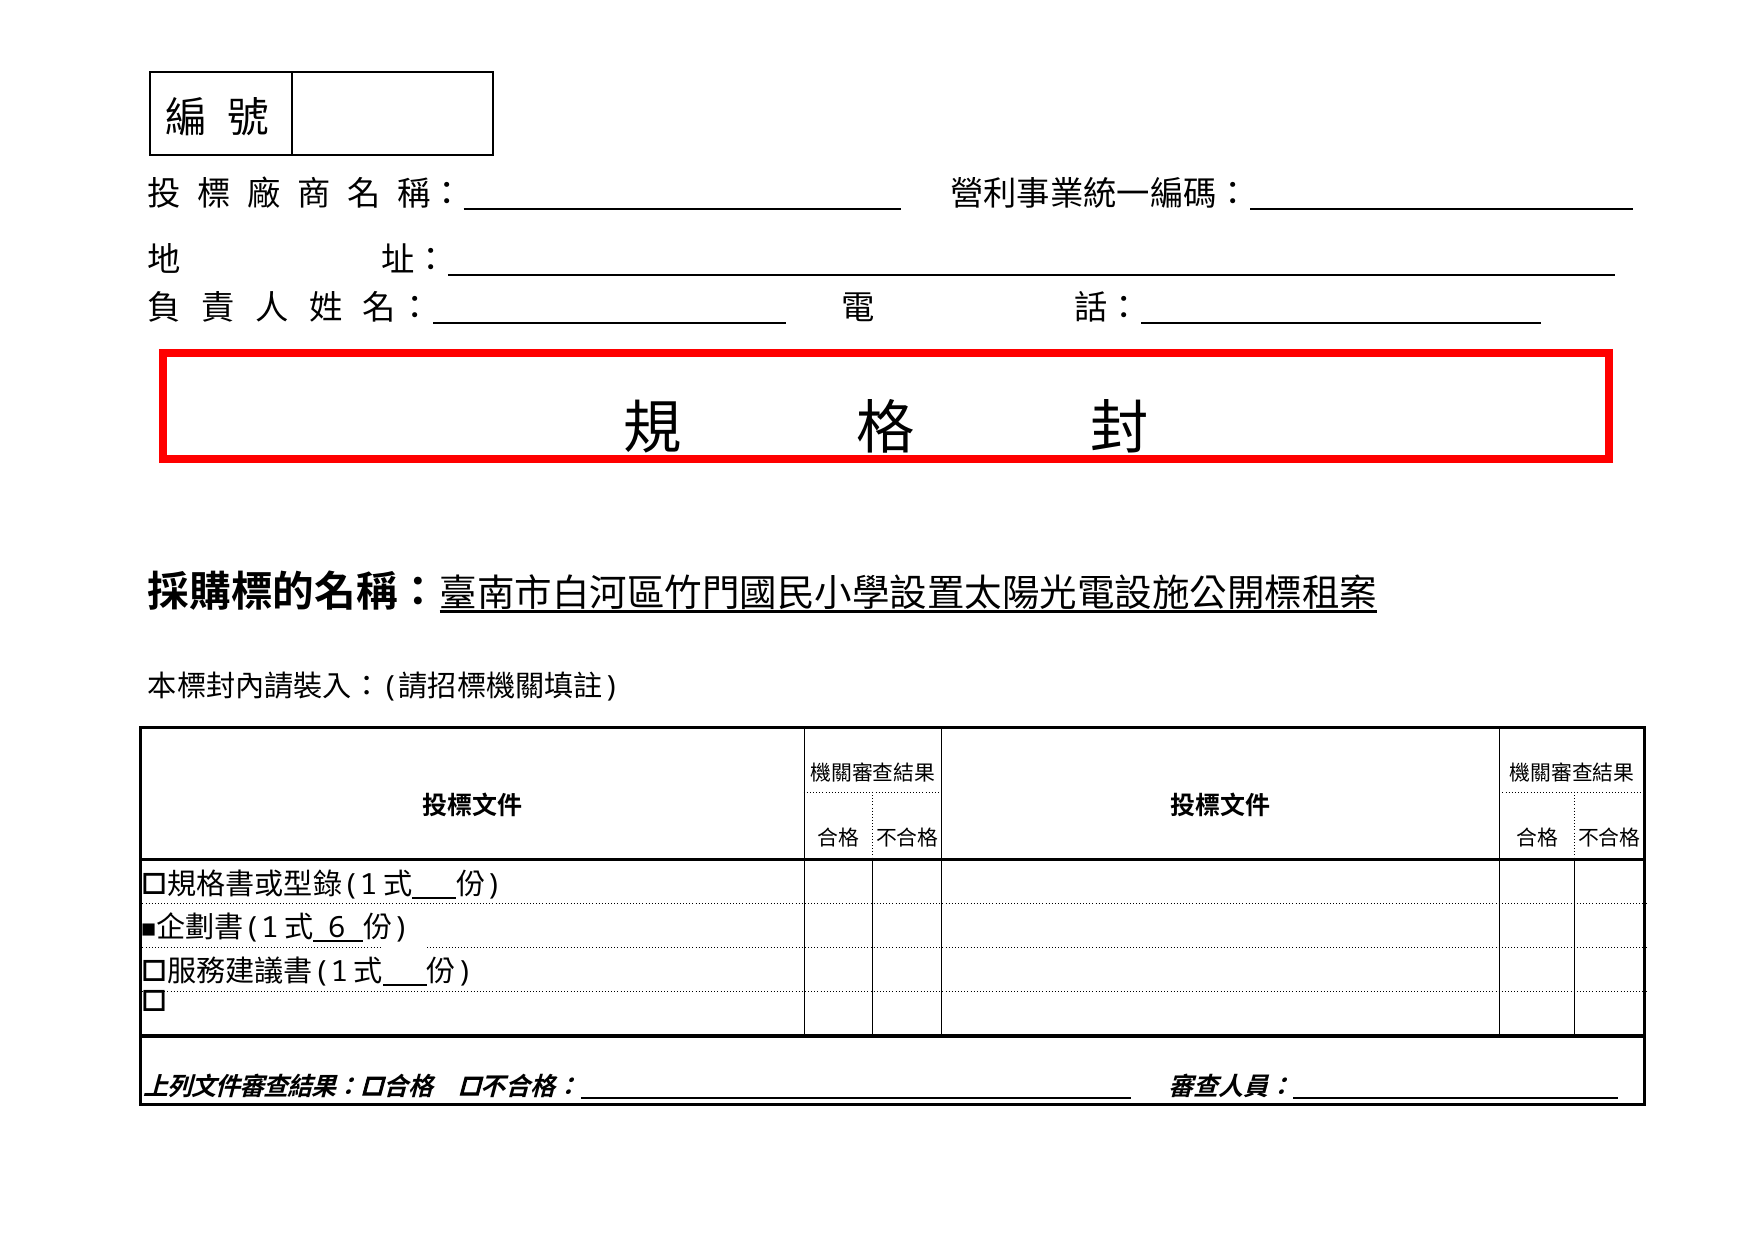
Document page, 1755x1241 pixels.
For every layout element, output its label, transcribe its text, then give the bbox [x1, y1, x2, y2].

table_cell [1575, 991, 1643, 1034]
table_cell [805, 947, 872, 991]
table_cell [1500, 903, 1574, 947]
text 採購標的名稱：臺南市白河區竹門國民小學設置太陽光電設施公開標租案 [148, 547, 1636, 609]
text 規 格 封 [167, 381, 1605, 455]
table_cell [1575, 947, 1643, 991]
table_cell [1500, 947, 1574, 991]
table_cell [1500, 991, 1574, 1034]
table_header 投標文件 [942, 729, 1499, 857]
table_cell  [142, 991, 804, 1034]
table_cell [1575, 903, 1643, 947]
table_cell [873, 947, 941, 991]
text 地 址： [148, 232, 1636, 281]
table_cell 合格 [1500, 792, 1574, 857]
table_cell [942, 861, 1499, 903]
text 負 責 人 姓 名： 電 話： [148, 281, 1636, 329]
table_cell [1500, 861, 1574, 903]
table_cell 不合格 [873, 792, 941, 857]
table_header 機關審查結果 [805, 729, 941, 792]
table_cell [942, 947, 1499, 991]
table_header 機關審查結果 [1500, 729, 1643, 792]
text 投 標 廠 商 名 稱： 營利事業統一編碼： [148, 167, 1636, 215]
table_cell 合格 [805, 792, 873, 857]
table_cell 不合格 [1574, 792, 1643, 857]
table_cell [873, 861, 941, 903]
table_cell [942, 903, 1499, 947]
table_cell [1575, 861, 1643, 903]
text 本標封內請裝入：(請招標機關填註) [148, 663, 1636, 705]
table_cell 上列文件審查結果：合格 不合格： 審查人員： [142, 1038, 1643, 1102]
table_cell [805, 991, 872, 1034]
table_cell [805, 903, 872, 947]
table_cell [873, 903, 941, 947]
table_cell 規格書或型錄(1式 份) [142, 861, 804, 903]
table_cell [805, 861, 872, 903]
table_header 投標文件 [142, 729, 804, 857]
table_cell [873, 991, 941, 1034]
table_cell [942, 991, 1499, 1034]
table_cell ■企劃書(1式 6 份) [142, 903, 804, 947]
table_cell 服務建議書(1式 份) [142, 947, 804, 991]
